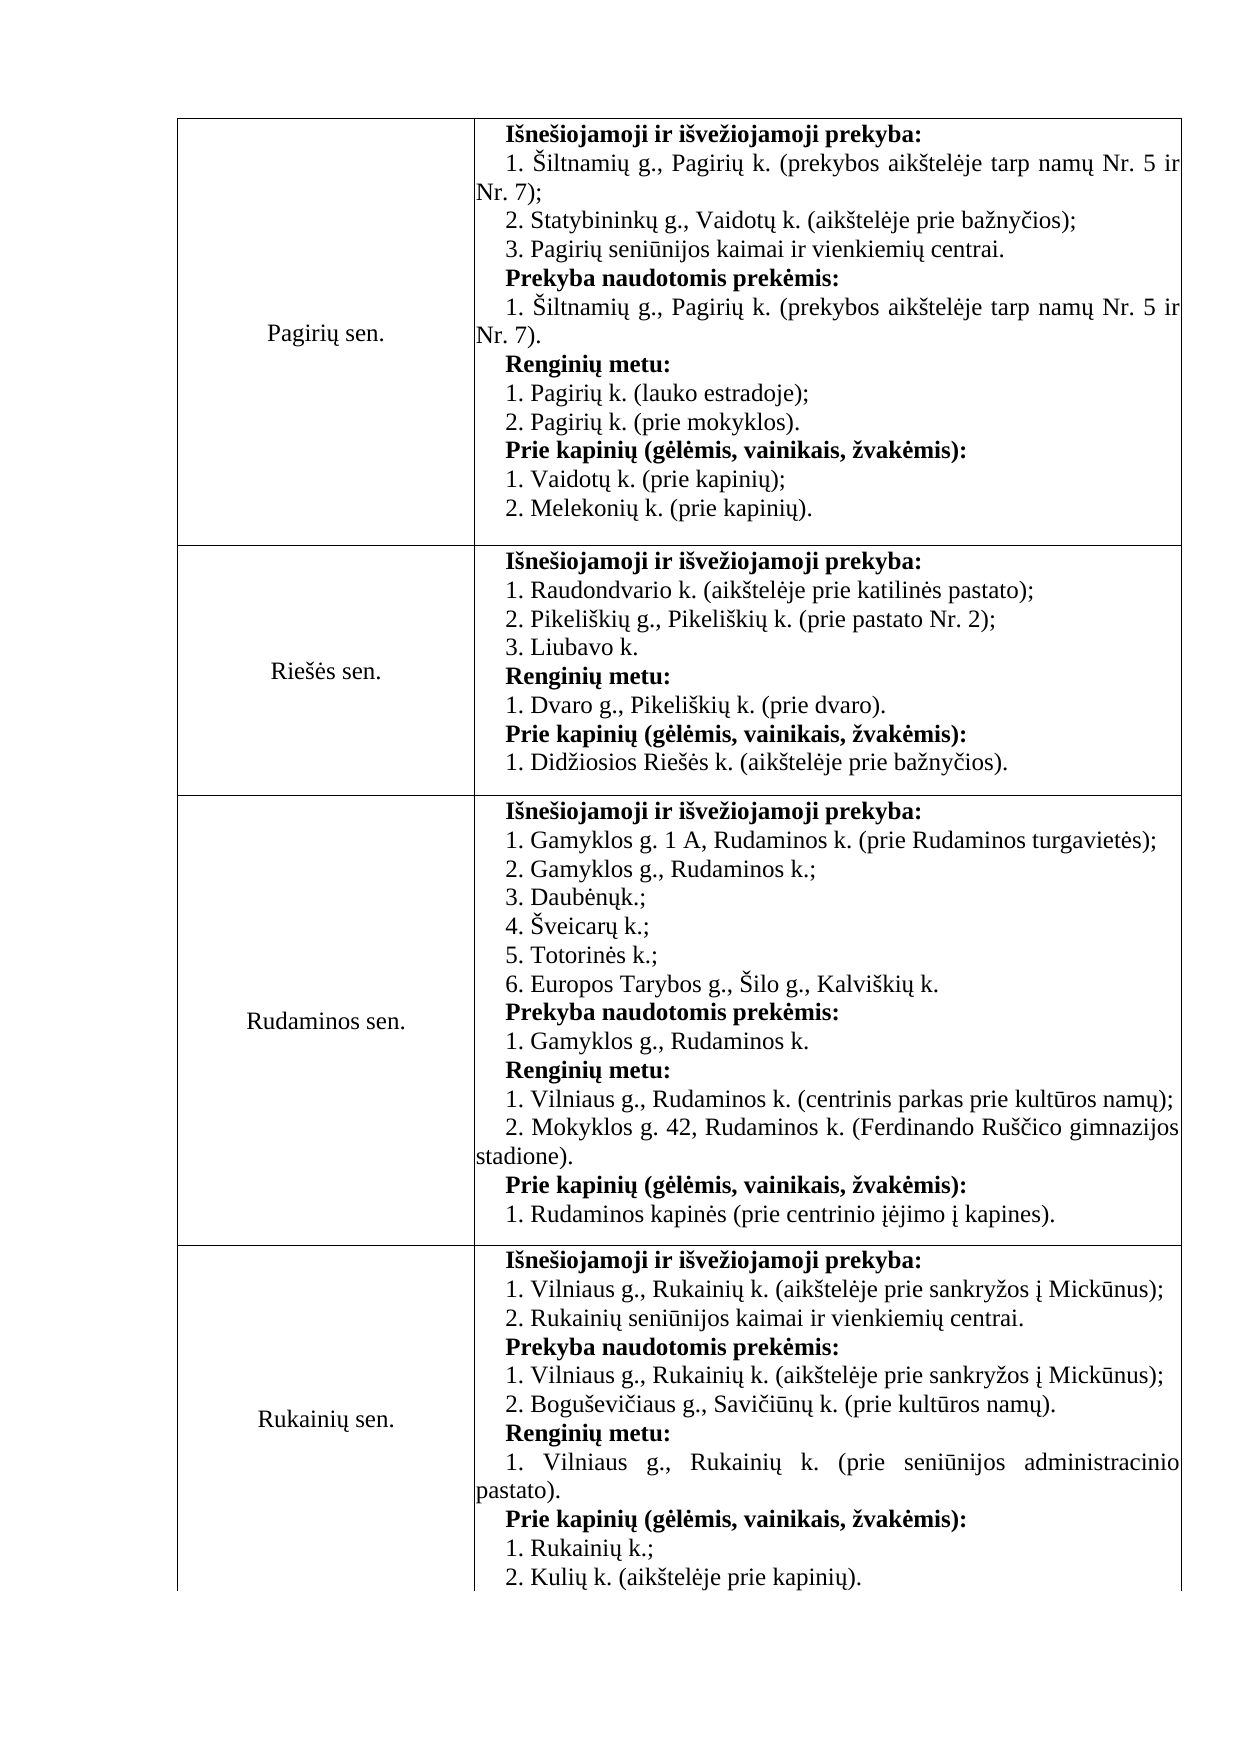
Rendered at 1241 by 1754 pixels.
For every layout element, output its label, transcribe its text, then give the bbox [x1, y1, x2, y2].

table_cell Rukainių sen. [178, 1246, 474, 1591]
table_cell Rudaminos sen. [178, 796, 474, 1244]
table_cell Išnešiojamoji ir išvežiojamoji prekyba: 1. Gamyklos g. 1 A, Rudaminos k. (prie Rudaminos turgavietės); 2. Gamyklos g., Rudaminos k.; 3. Daubėnųk.; 4. Šveicarų k.; 5. Totorinės k.; 6. Europos Tarybos g., Šilo g., Kalviškių k. Prekyba naudotomis prekėmis: 1. Gamyklos g., Rudaminos k. Renginių metu: 1. Vilniaus g., Rudaminos k. (centrinis parkas prie kultūros namų); 2. Mokyklos g. 42, Rudaminos k. (Ferdinando Ruščico gimnazijos stadione). Prie kapinių (gėlėmis, vainikais, žvakėmis): 1. Rudaminos kapinės (prie centrinio įėjimo į kapines). [475, 796, 1181, 1244]
table_cell Išnešiojamoji ir išvežiojamoji prekyba: 1. Raudondvario k. (aikštelėje prie katilinės pastato); 2. Pikeliškių g., Pikeliškių k. (prie pastato Nr. 2); 3. Liubavo k. Renginių metu: 1. Dvaro g., Pikeliškių k. (prie dvaro). Prie kapinių (gėlėmis, vainikais, žvakėmis): 1. Didžiosios Riešės k. (aikštelėje prie bažnyčios). [475, 546, 1181, 795]
table_cell Pagirių sen. [178, 119, 474, 545]
table_cell Riešės sen. [178, 546, 474, 795]
table_cell Išnešiojamoji ir išvežiojamoji prekyba: 1. Šiltnamių g., Pagirių k. (prekybos aikštelėje tarp namų Nr. 5 ir Nr. 7); 2. Statybininkų g., Vaidotų k. (aikštelėje prie bažnyčios); 3. Pagirių seniūnijos kaimai ir vienkiemių centrai. Prekyba naudotomis prekėmis: 1. Šiltnamių g., Pagirių k. (prekybos aikštelėje tarp namų Nr. 5 ir Nr. 7). Renginių metu: 1. Pagirių k. (lauko estradoje); 2. Pagirių k. (prie mokyklos). Prie kapinių (gėlėmis, vainikais, žvakėmis): 1. Vaidotų k. (prie kapinių); 2. Melekonių k. (prie kapinių). [475, 119, 1181, 545]
table_cell Išnešiojamoji ir išvežiojamoji prekyba: 1. Vilniaus g., Rukainių k. (aikštelėje prie sankryžos į Mickūnus); 2. Rukainių seniūnijos kaimai ir vienkiemių centrai. Prekyba naudotomis prekėmis: 1. Vilniaus g., Rukainių k. (aikštelėje prie sankryžos į Mickūnus); 2. Boguševičiaus g., Savičiūnų k. (prie kultūros namų). Renginių metu: 1. Vilniaus g., Rukainių k. (prie seniūnijos administracinio pastato). Prie kapinių (gėlėmis, vainikais, žvakėmis): 1. Rukainių k.; 2. Kulių k. (aikštelėje prie kapinių). [475, 1246, 1181, 1591]
